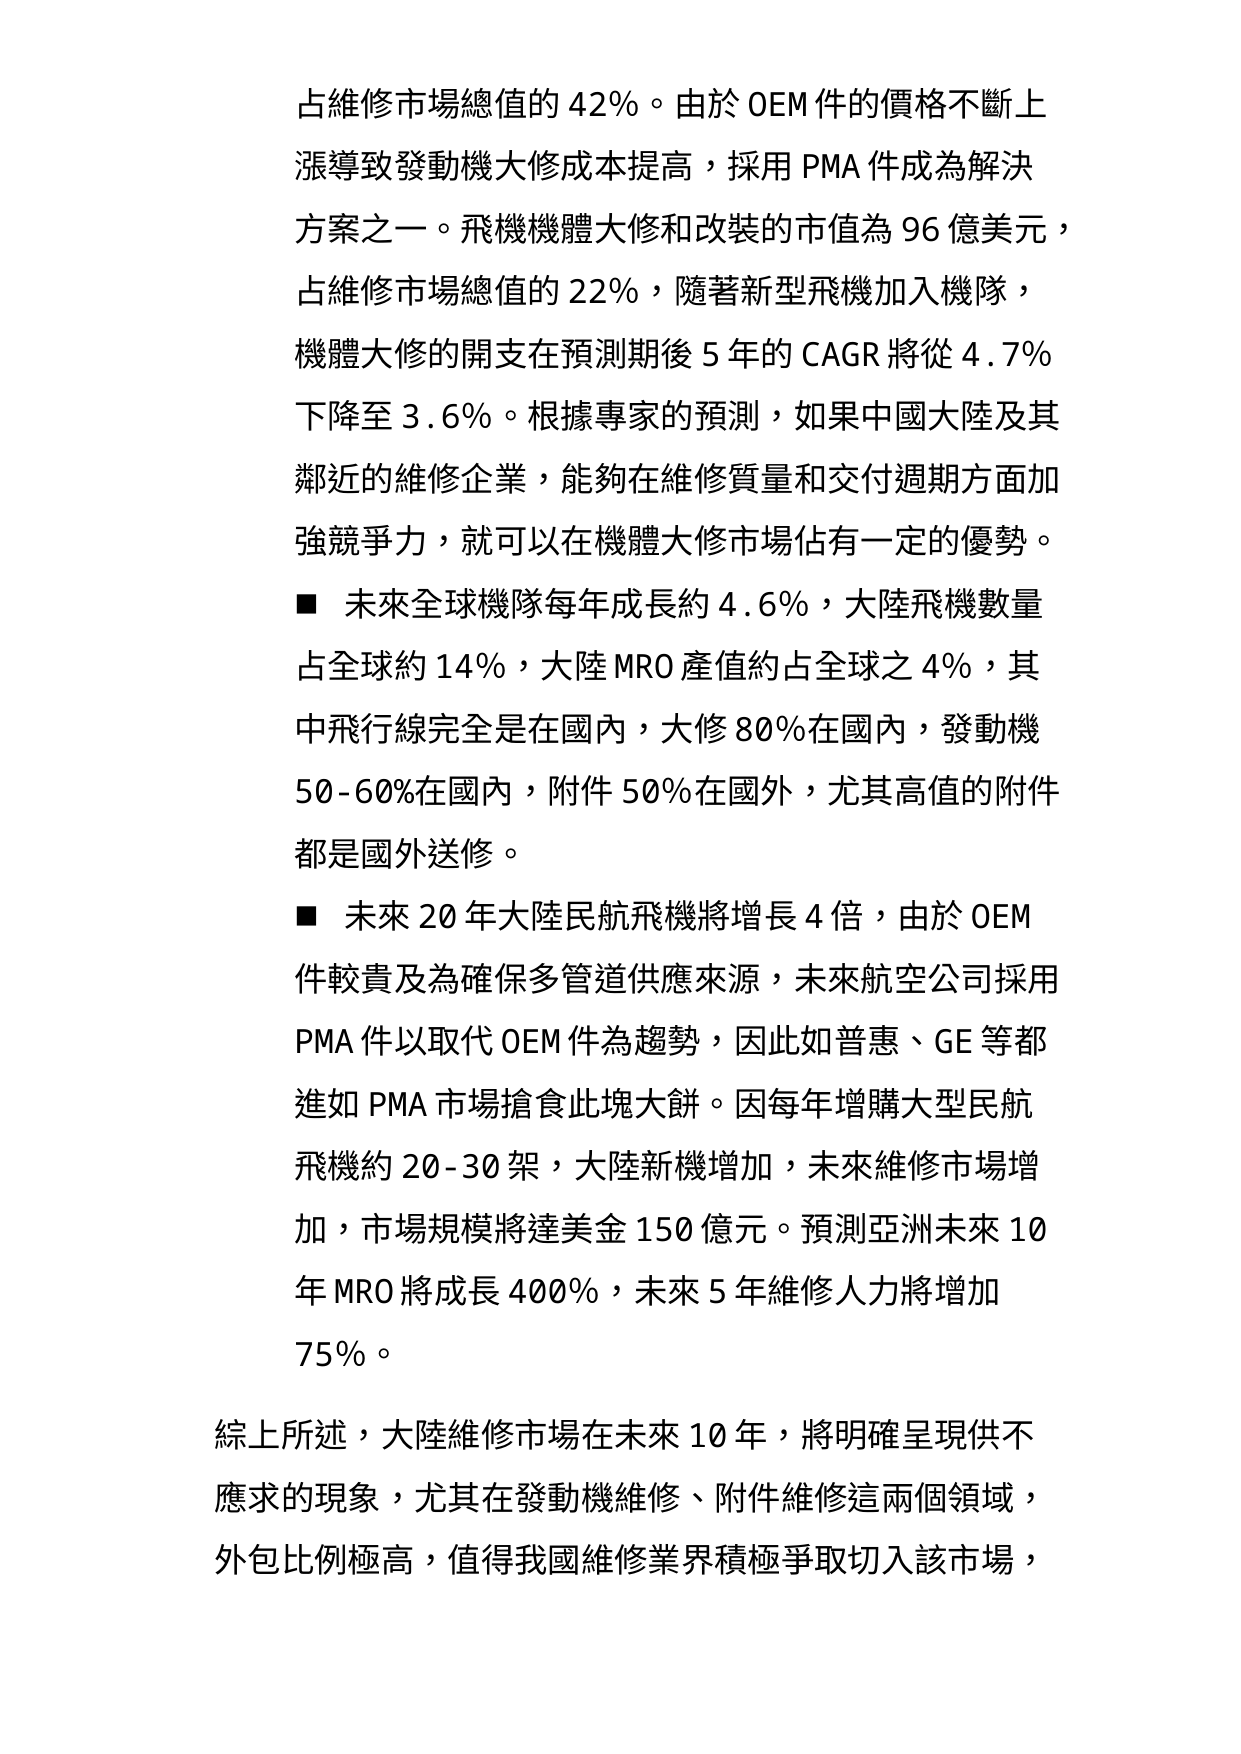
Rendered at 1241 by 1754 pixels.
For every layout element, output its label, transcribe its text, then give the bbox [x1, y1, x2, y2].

text 綜上所述，大陸維修市場在未來10年，將明確呈現供不應求的現象，尤其在發動機維修、附件維修這兩個領域，外包比例極高，值得我國維修業界積極爭取切入該市場， [214, 1392, 1063, 1579]
list 未來全球機隊每年成長約4.6％，大陸飛機數量占全球約14％，大陸MRO產值約占全球之4％，其中飛行線完全是在國內，大修80％在國內，發動機50-60%在國內，附件50％在國外，尤其高值的附件都是國外送修。 [294, 560, 1063, 873]
list 2008年全球民用航空維修市場的預測市值為451億美元。根據最新的10年預測，2008－2013年的綜合年均增長率（CAGR）為4.4％，後5年即2013－2018年的CAGR為4.2％。其中，發動機維修依然佔比率最大，2008年的市值為188億美元，占維修市場總值的42％。由於OEM件的價格不斷上漲導致發動機大修成本提高，採用PMA件成為解決方案之一。飛機機體大修和改裝的市值為96億美元，占維修市場總值的22％，隨著新型飛機加入機隊，機體大修的開支在預測期後5年的CAGR將從4.7％下降至3.6％。根據專家的預測，如果中國大陸及其鄰近的維修企業，能夠在維修質量和交付週期方面加強競爭力，就可以在機體大修市場佔有一定的優勢。 [294, 60, 1063, 560]
list 未來20年大陸民航飛機將增長4倍，由於OEM件較貴及為確保多管道供應來源，未來航空公司採用PMA件以取代OEM件為趨勢，因此如普惠、GE等都進如PMA市場搶食此塊大餅。因每年增購大型民航飛機約20-30架，大陸新機增加，未來維修市場增加，市場規模將達美金150億元。預測亞洲未來10年MRO將成長400％，未來5年維修人力將增加75％。 [294, 873, 1063, 1373]
